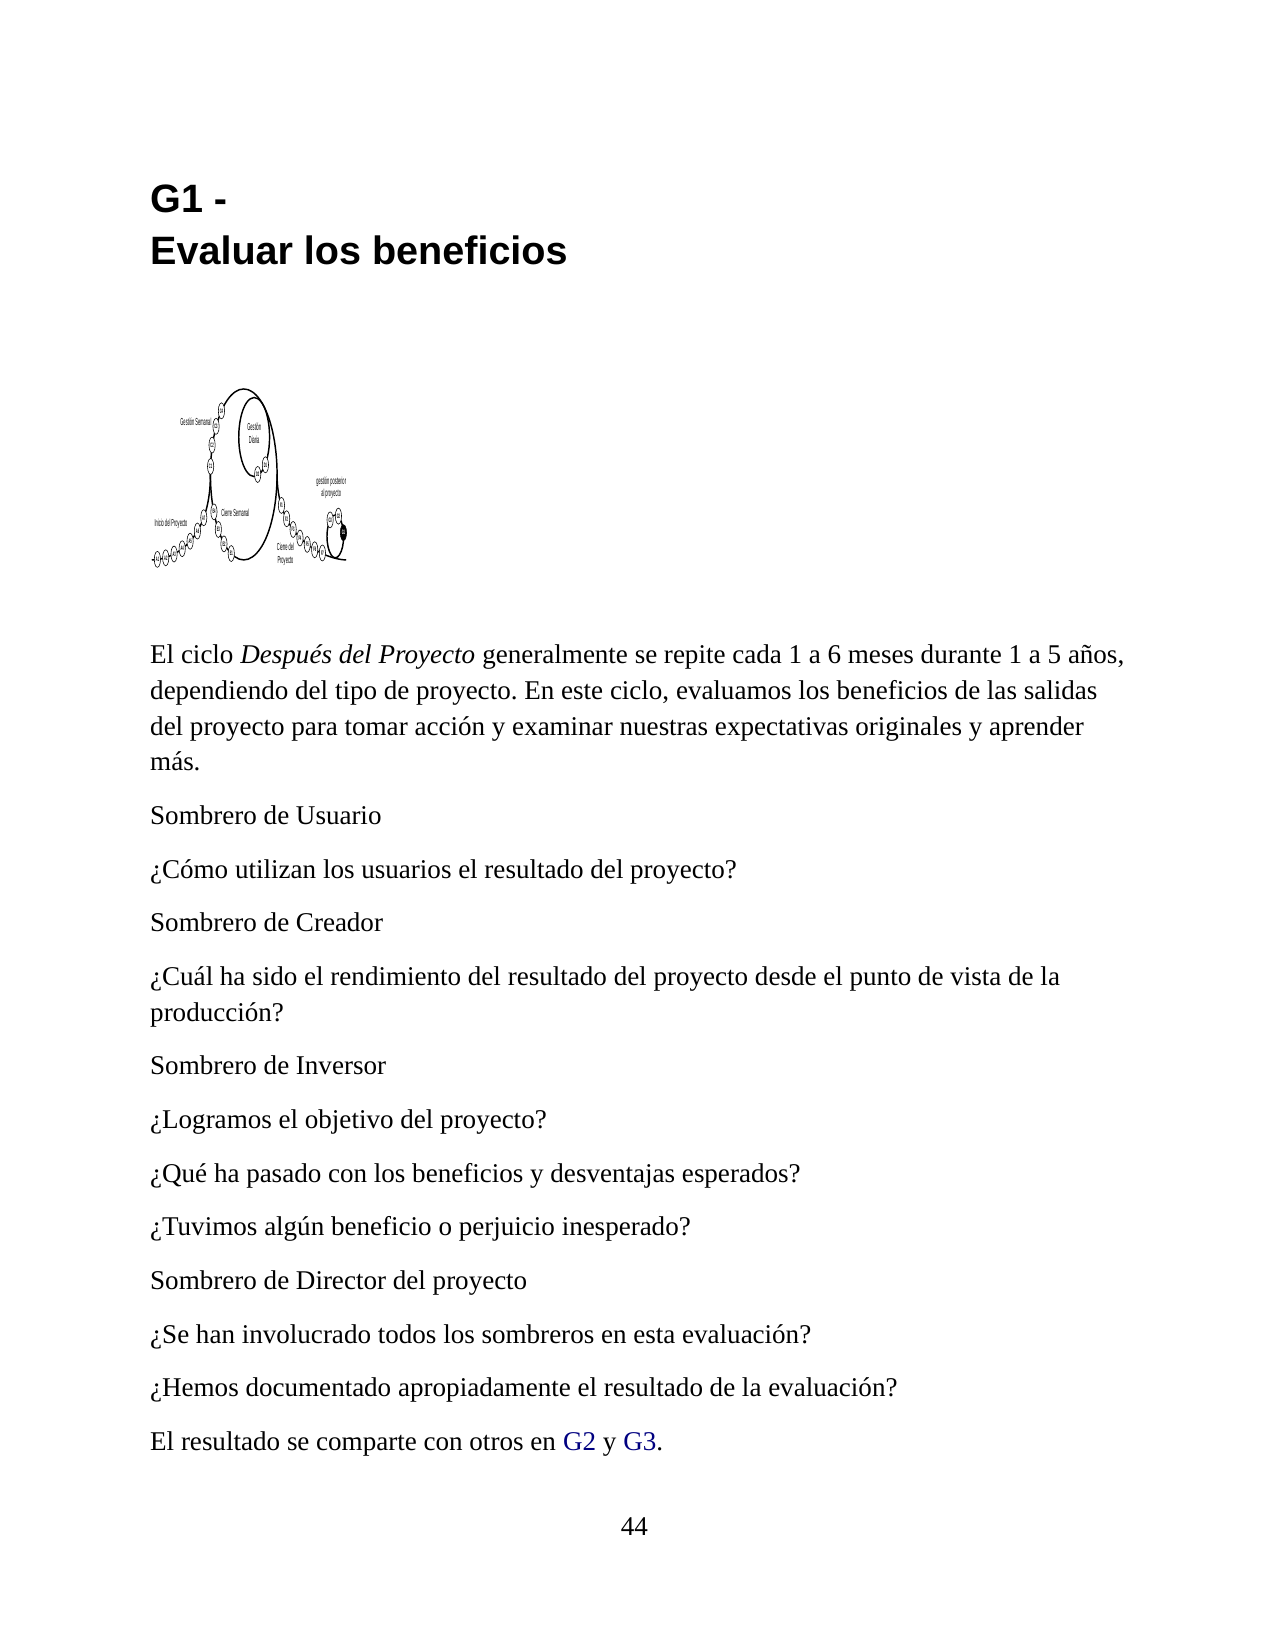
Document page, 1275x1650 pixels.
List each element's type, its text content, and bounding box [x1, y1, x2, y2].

text ¿Qué ha pasado con los beneficios y desventajas esperados? [150, 1157, 1125, 1188]
text Sombrero de Director del proyecto [150, 1264, 1125, 1295]
text ¿Se han involucrado todos los sombreros en esta evaluación? [150, 1318, 1125, 1349]
text ¿Cómo utilizan los usuarios el resultado del proyecto? [150, 853, 1125, 884]
text El ciclo Después del Proyecto generalmente se repite cada 1 a 6 meses durante 1 a 5 años, dependiendo del tipo de proyecto. En este ciclo, evaluamos los beneficios de las salidas del proyecto para tomar acción y examinar nuestras expectativas originales y aprender más. [150, 638, 1125, 777]
subtitle G1 - Evaluar los beneficios [150, 175, 1125, 273]
text Sombrero de Inversor [150, 1049, 1125, 1081]
text ¿Cuál ha sido el rendimiento del resultado del proyecto desde el punto de vista de la producción? [150, 960, 1125, 1027]
text El resultado se comparte con otros en G2 y G3. [150, 1425, 1125, 1456]
text ¿Logramos el objetivo del proyecto? [150, 1103, 1125, 1134]
text Sombrero de Creador [150, 906, 1125, 938]
text Sombrero de Usuario [150, 799, 1125, 830]
text ¿Tuvimos algún beneficio o perjuicio inesperado? [150, 1210, 1125, 1242]
text ¿Hemos documentado apropiadamente el resultado de la evaluación? [150, 1371, 1125, 1402]
